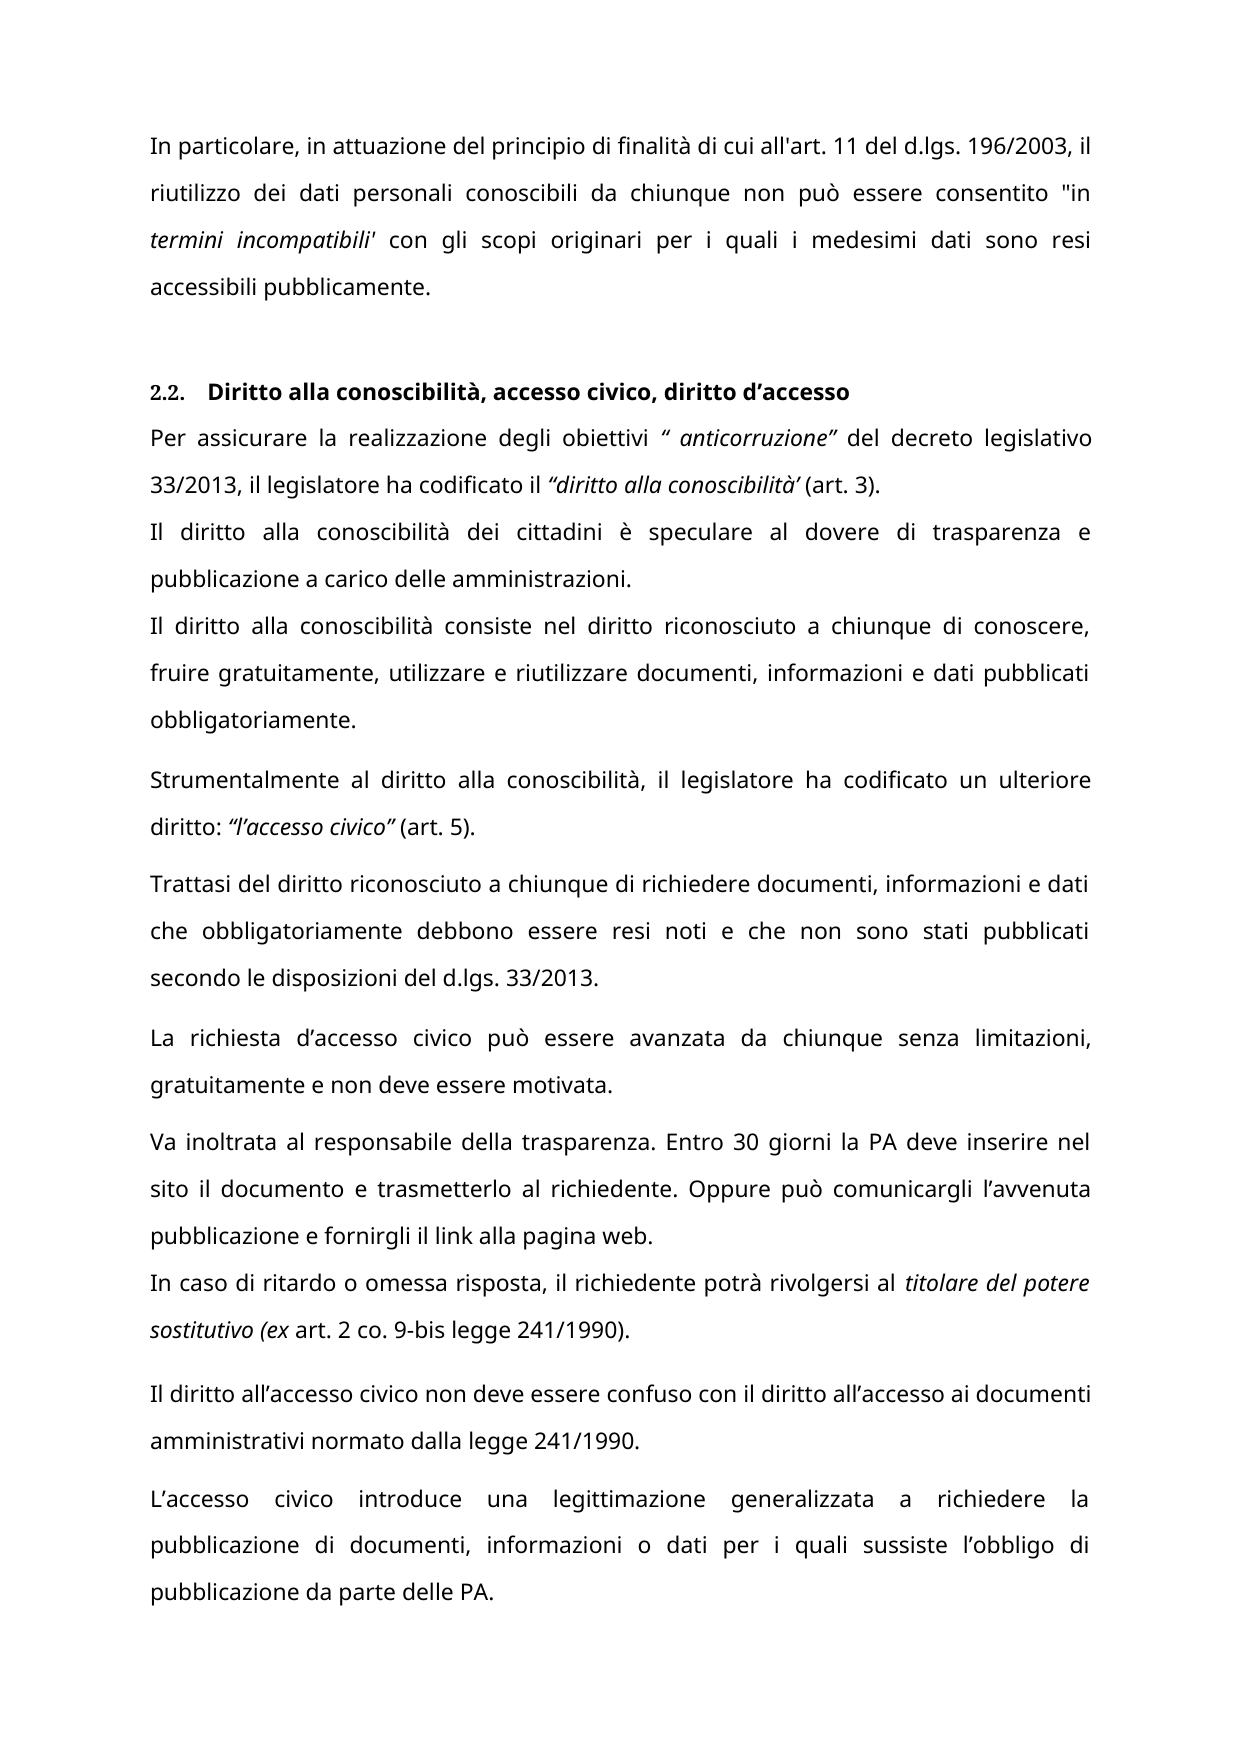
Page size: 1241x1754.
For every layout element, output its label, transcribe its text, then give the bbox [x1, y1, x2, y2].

list Diritto alla conoscibilità, accesso civico, diritto d’accesso [150, 376, 1092, 407]
text In caso di ritardo o omessa risposta, il richiedente potrà rivolgersi al titolare del potere sostitutivo (ex art. 2 co. 9-bis legge 241/1990). [150, 1267, 1092, 1345]
text Per assicurare la realizzazione degli obiettivi “ anticorruzione” del decreto legislativo 33/2013, il legislatore ha codificato il “diritto alla conoscibilità’ (art. 3). [150, 422, 1092, 501]
text Il diritto alla conoscibilità consiste nel diritto riconosciuto a chiunque di conoscere, fruire gratuitamente, utilizzare e riutilizzare documenti, informazioni e dati pubblicati obbligatoriamente. [150, 610, 1090, 735]
text Va inoltrata al responsabile della trasparenza. Entro 30 giorni la PA deve inserire nel sito il documento e trasmetterlo al richiedente. Oppure può comunicargli l’avvenuta pubblicazione e fornirgli il link alla pagina web. [150, 1126, 1092, 1251]
text Strumentalmente al diritto alla conoscibilità, il legislatore ha codificato un ulteriore diritto: “l’accesso civico” (art. 5). [150, 764, 1092, 842]
text Il diritto all’accesso civico non deve essere confuso con il diritto all’accesso ai documenti amministrativi normato dalla legge 241/1990. [150, 1378, 1092, 1456]
text La richiesta d’accesso civico può essere avanzata da chiunque senza limitazioni, gratuitamente e non deve essere motivata. [150, 1022, 1092, 1100]
text L’accesso civico introduce una legittimazione generalizzata a richiedere la pubblicazione di documenti, informazioni o dati per i quali sussiste l’obbligo di pubblicazione da parte delle PA. [150, 1483, 1090, 1608]
text Trattasi del diritto riconosciuto a chiunque di richiedere documenti, informazioni e dati che obbligatoriamente debbono essere resi noti e che non sono stati pubblicati secondo le disposizioni del d.lgs. 33/2013. [150, 868, 1090, 993]
text Il diritto alla conoscibilità dei cittadini è speculare al dovere di trasparenza e pubblicazione a carico delle amministrazioni. [150, 516, 1092, 594]
text In particolare, in attuazione del principio di finalità di cui all'art. 11 del d.lgs. 196/2003, il riutilizzo dei dati personali conoscibili da chiunque non può essere consentito "in termini incompatibili' con gli scopi originari per i quali i medesimi dati sono resi accessibili pubblicamente. [150, 130, 1092, 302]
